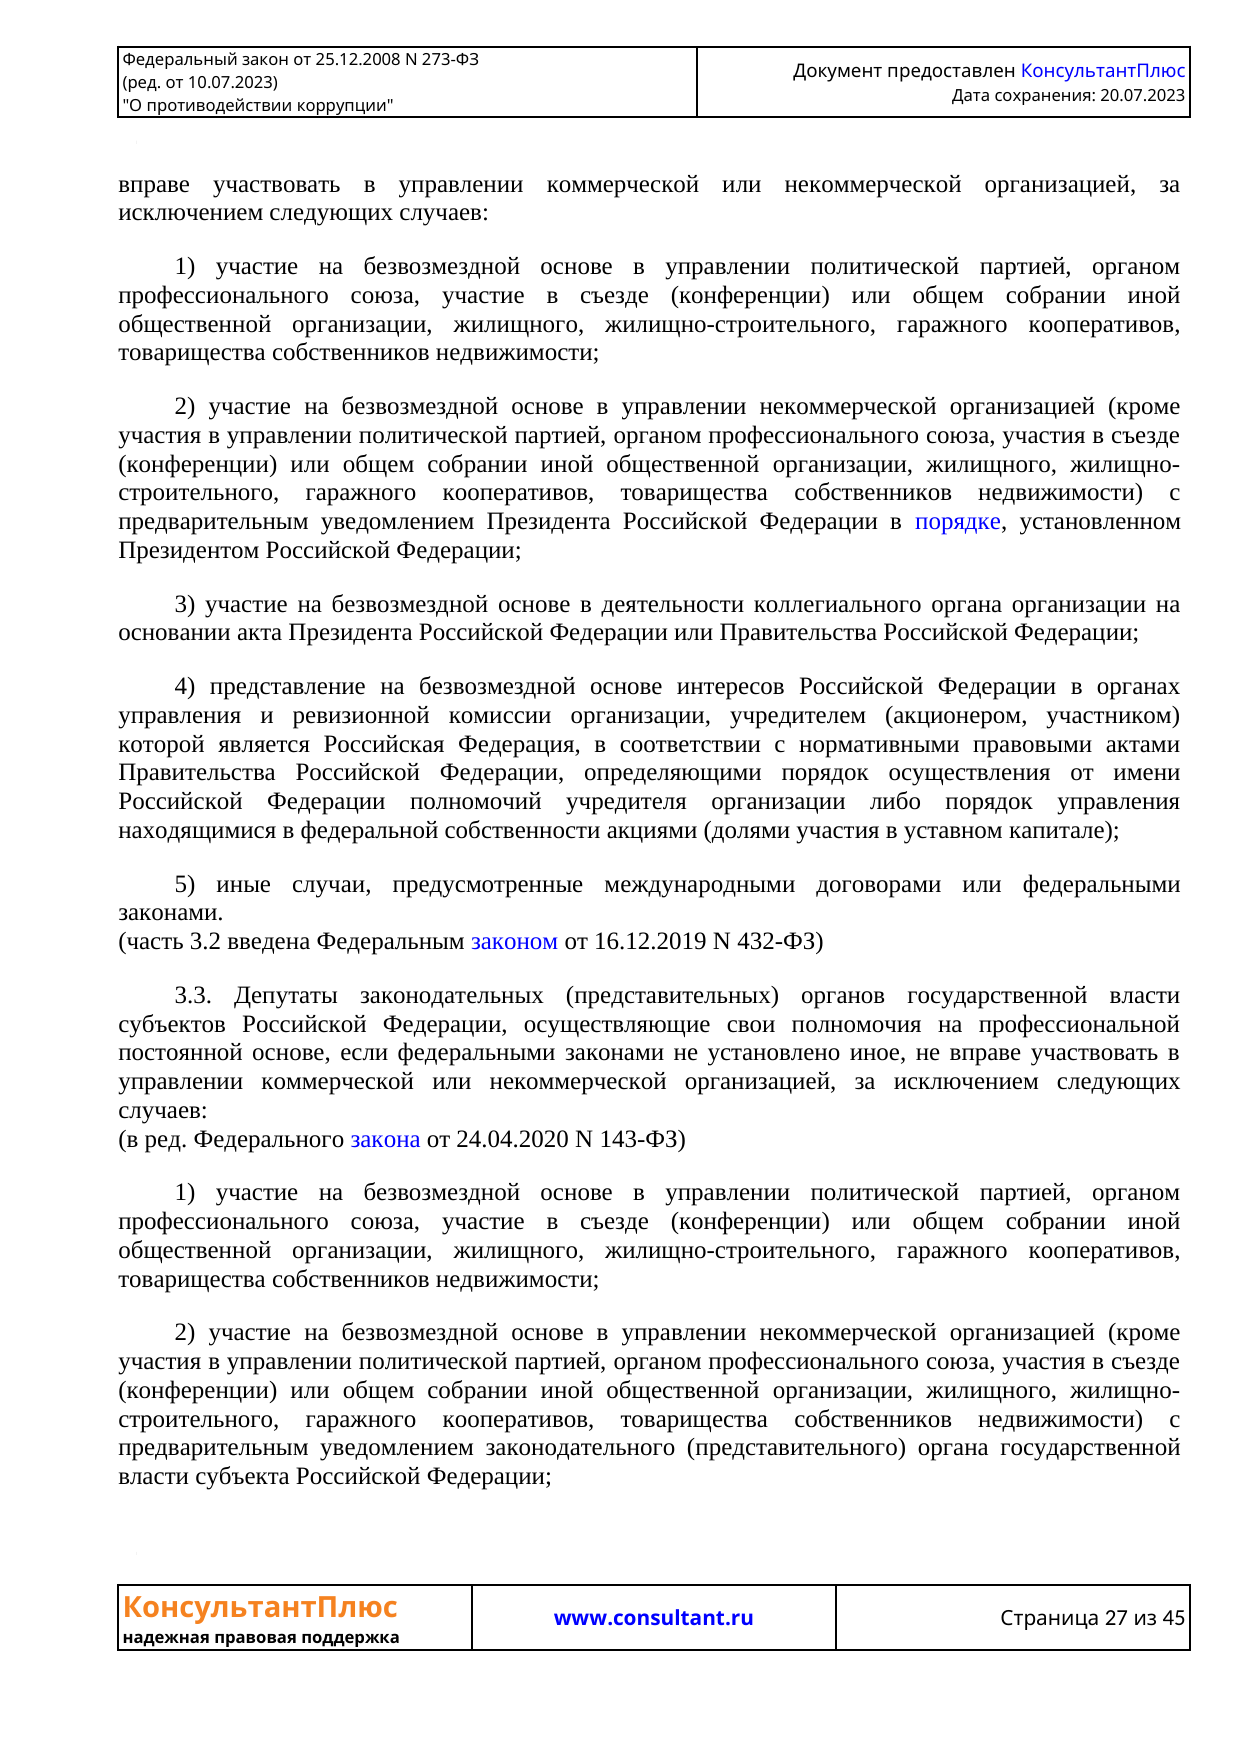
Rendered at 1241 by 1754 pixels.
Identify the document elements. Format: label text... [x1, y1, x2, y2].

text (в ред. Федерального закона от 24.04.2020 N 143-ФЗ) [118, 1124, 1181, 1152]
text 2) участие на безвозмездной основе в управлении некоммерческой организацией (кроме участия в управлении политической партией, органом профессионального союза, участия в съезде (конференции) или общем собрании иной общественной организации, жилищного, жилищно-строительного, гаражного кооперативов, товарищества собственников недвижимости) с предварительным уведомлением Президента Российской Федерации в порядке, установленном Президентом Российской Федерации; [118, 391, 1181, 564]
text (часть 3.2 введена Федеральным законом от 16.12.2019 N 432-ФЗ) [118, 926, 1181, 955]
text 4) представление на безвозмездной основе интересов Российской Федерации в органах управления и ревизионной комиссии организации, учредителем (акционером, участником) которой является Российская Федерация, в соответствии с нормативными правовыми актами Правительства Российской Федерации, определяющими порядок осуществления от имени Российской Федерации полномочий учредителя организации либо порядок управления находящимися в федеральной собственности акциями (долями участия в уставном капитале); [118, 671, 1181, 844]
text 3) участие на безвозмездной основе в деятельности коллегиального органа организации на основании акта Президента Российской Федерации или Правительства Российской Федерации; [118, 589, 1181, 646]
text 3.3. Депутаты законодательных (представительных) органов государственной власти субъектов Российской Федерации, осуществляющие свои полномочия на профессиональной постоянной основе, если федеральными законами не установлено иное, не вправе участвовать в управлении коммерческой или некоммерческой организацией, за исключением следующих случаев: [118, 980, 1181, 1124]
text 1) участие на безвозмездной основе в управлении политической партией, органом профессионального союза, участие в съезде (конференции) или общем собрании иной общественной организации, жилищного, жилищно-строительного, гаражного кооперативов, товарищества собственников недвижимости; [118, 1177, 1181, 1292]
text 2) участие на безвозмездной основе в управлении некоммерческой организацией (кроме участия в управлении политической партией, органом профессионального союза, участия в съезде (конференции) или общем собрании иной общественной организации, жилищного, жилищно-строительного, гаражного кооперативов, товарищества собственников недвижимости) с предварительным уведомлением законодательного (представительного) органа государственной власти субъекта Российской Федерации; [118, 1317, 1181, 1490]
text 5) иные случаи, предусмотренные международными договорами или федеральными законами. [118, 869, 1181, 926]
text 1) участие на безвозмездной основе в управлении политической партией, органом профессионального союза, участие в съезде (конференции) или общем собрании иной общественной организации, жилищного, жилищно-строительного, гаражного кооперативов, товарищества собственников недвижимости; [118, 251, 1181, 366]
text вправе участвовать в управлении коммерческой или некоммерческой организацией, за исключением следующих случаев: [118, 169, 1181, 226]
